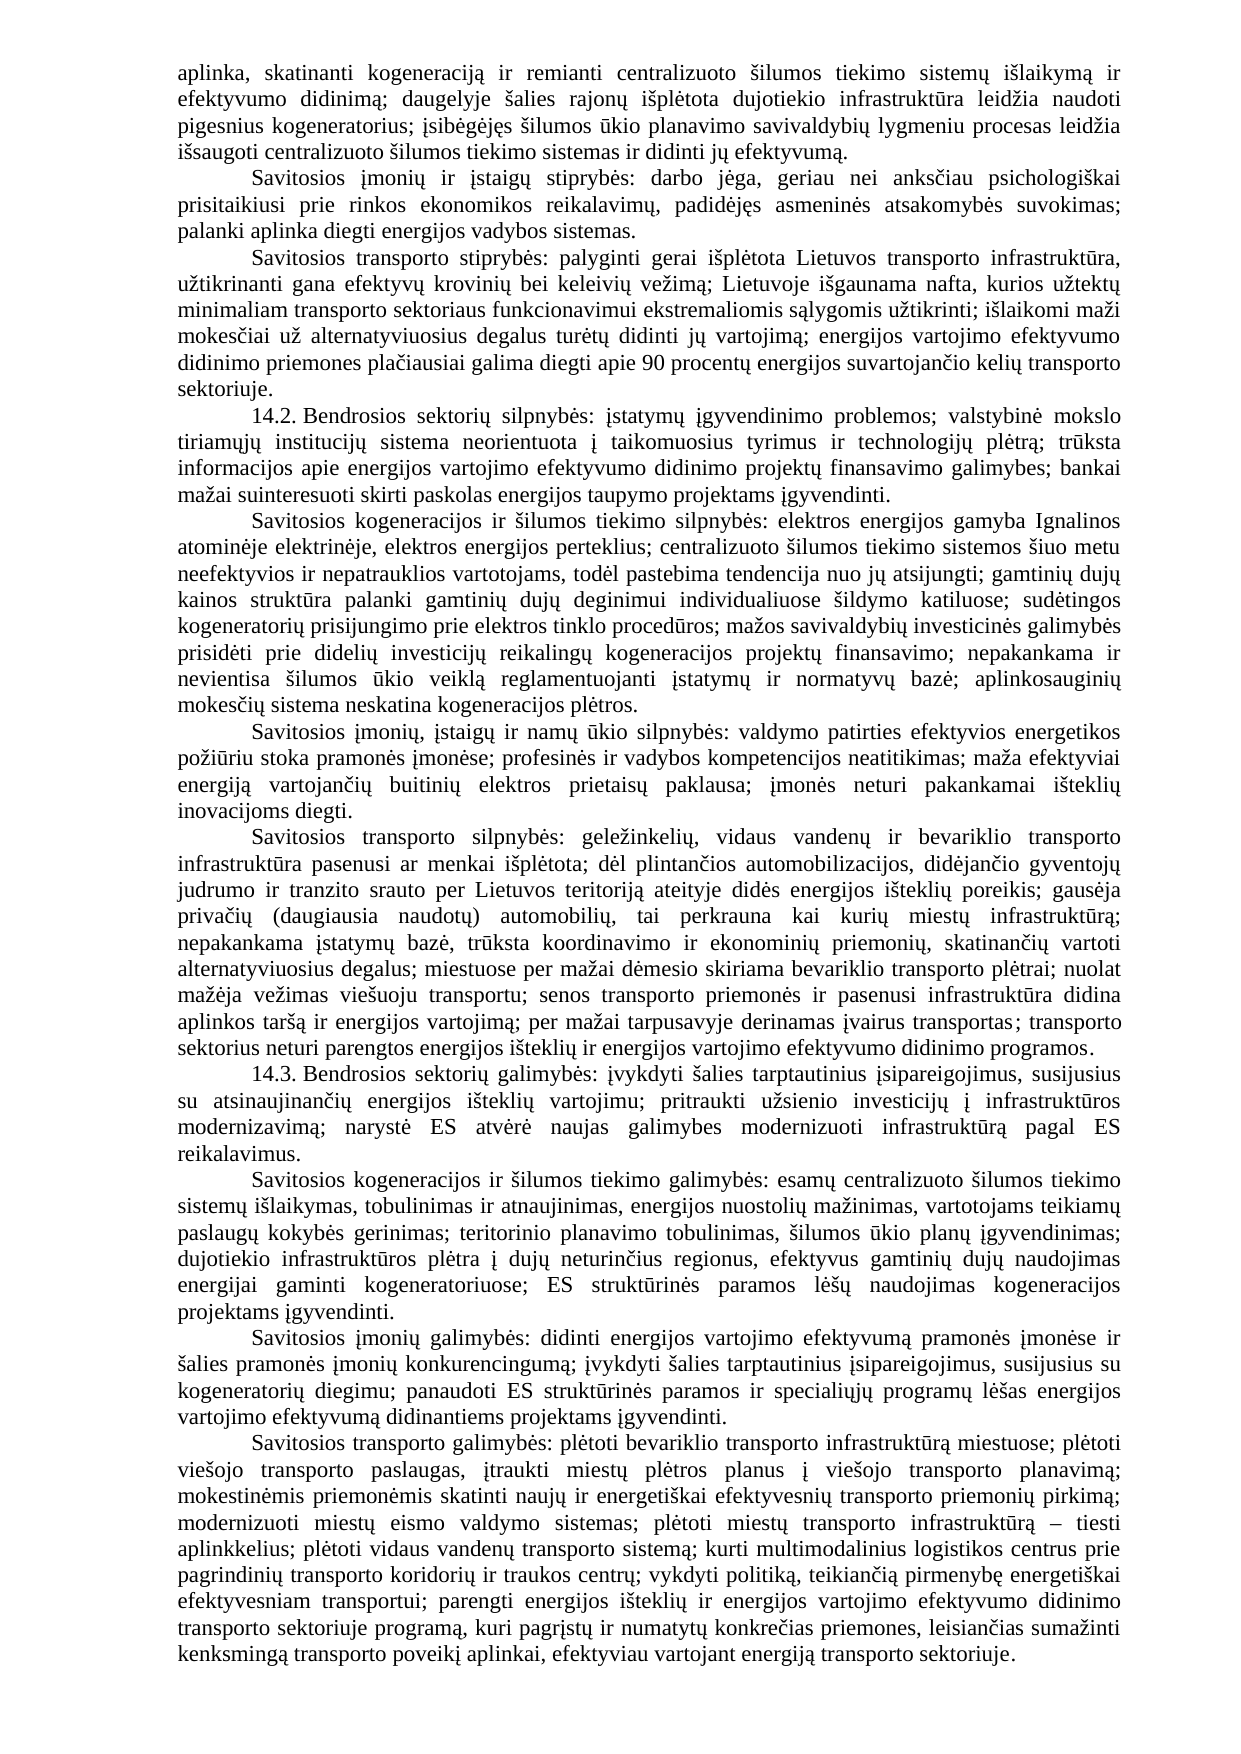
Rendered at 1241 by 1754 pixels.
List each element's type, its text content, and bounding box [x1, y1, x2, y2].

text Savitosios transporto stiprybės: palyginti gerai išplėtota Lietuvos transporto infrastruktūra, užtikrinanti gana efektyvų krovinių bei keleivių vežimą; Lietuvoje išgaunama nafta, kurios užtektų minimaliam transporto sektoriaus funkcionavimui ekstremaliomis sąlygomis užtikrinti; išlaikomi maži mokesčiai už alternatyviuosius degalus turėtų didinti jų vartojimą; energijos vartojimo efektyvumo didinimo priemones plačiausiai galima diegti apie 90 procentų energijos suvartojančio kelių transporto sektoriuje. [177, 243, 1122, 402]
text Savitosios transporto galimybės: plėtoti bevariklio transporto infrastruktūrą miestuose; plėtoti viešojo transporto paslaugas, įtraukti miestų plėtros planus į viešojo transporto planavimą; mokestinėmis priemonėmis skatinti naujų ir energetiškai efektyvesnių transporto priemonių pirkimą; modernizuoti miestų eismo valdymo sistemas; plėtoti miestų transporto infrastruktūrą – tiesti aplinkkelius; plėtoti vidaus vandenų transporto sistemą; kurti multimodalinius logistikos centrus prie pagrindinių transporto koridorių ir traukos centrų; vykdyti politiką, teikiančią pirmenybę energetiškai efektyvesniam transportui; parengti energijos išteklių ir energijos vartojimo efektyvumo didinimo transporto sektoriuje programą, kuri pagrįstų ir numatytų konkrečias priemones, leisiančias sumažinti kenksmingą transporto poveikį aplinkai, efektyviau vartojant energiją transporto sektoriuje. [177, 1429, 1122, 1667]
text Savitosios kogeneracijos ir šilumos tiekimo galimybės: esamų centralizuoto šilumos tiekimo sistemų išlaikymas, tobulinimas ir atnaujinimas, energijos nuostolių mažinimas, vartotojams teikiamų paslaugų kokybės gerinimas; teritorinio planavimo tobulinimas, šilumos ūkio planų įgyvendinimas; dujotiekio infrastruktūros plėtra į dujų neturinčius regionus, efektyvus gamtinių dujų naudojimas energijai gaminti kogeneratoriuose; ES struktūrinės paramos lėšų naudojimas kogeneracijos projektams įgyvendinti. [177, 1166, 1122, 1324]
text 14.2. Bendrosios sektorių silpnybės: įstatymų įgyvendinimo problemos; valstybinė mokslo tiriamųjų institucijų sistema neorientuota į taikomuosius tyrimus ir technologijų plėtrą; trūksta informacijos apie energijos vartojimo efektyvumo didinimo projektų finansavimo galimybes; bankai mažai suinteresuoti skirti paskolas energijos taupymo projektams įgyvendinti. [177, 402, 1122, 507]
text Savitosios įmonių, įstaigų ir namų ūkio silpnybės: valdymo patirties efektyvios energetikos požiūriu stoka pramonės įmonėse; profesinės ir vadybos kompetencijos neatitikimas; maža efektyviai energiją vartojančių buitinių elektros prietaisų paklausa; įmonės neturi pakankamai išteklių inovacijoms diegti. [177, 718, 1122, 823]
text aplinka, skatinanti kogeneraciją ir remianti centralizuoto šilumos tiekimo sistemų išlaikymą ir efektyvumo didinimą; daugelyje šalies rajonų išplėtota dujotiekio infrastruktūra leidžia naudoti pigesnius kogeneratorius; įsibėgėjęs šilumos ūkio planavimo savivaldybių lygmeniu procesas leidžia išsaugoti centralizuoto šilumos tiekimo sistemas ir didinti jų efektyvumą. [177, 59, 1122, 164]
text Savitosios kogeneracijos ir šilumos tiekimo silpnybės: elektros energijos gamyba Ignalinos atominėje elektrinėje, elektros energijos perteklius; centralizuoto šilumos tiekimo sistemos šiuo metu neefektyvios ir nepatrauklios vartotojams, todėl pastebima tendencija nuo jų atsijungti; gamtinių dujų kainos struktūra palanki gamtinių dujų deginimui individualiuose šildymo katiluose; sudėtingos kogeneratorių prisijungimo prie elektros tinklo procedūros; mažos savivaldybių investicinės galimybės prisidėti prie didelių investicijų reikalingų kogeneracijos projektų finansavimo; nepakankama ir nevientisa šilumos ūkio veiklą reglamentuojanti įstatymų ir normatyvų bazė; aplinkosauginių mokesčių sistema neskatina kogeneracijos plėtros. [177, 507, 1122, 718]
text Savitosios įmonių ir įstaigų stiprybės: darbo jėga, geriau nei anksčiau psichologiškai prisitaikiusi prie rinkos ekonomikos reikalavimų, padidėjęs asmeninės atsakomybės suvokimas; palanki aplinka diegti energijos vadybos sistemas. [177, 164, 1122, 243]
text Savitosios transporto silpnybės: geležinkelių, vidaus vandenų ir bevariklio transporto infrastruktūra pasenusi ar menkai išplėtota; dėl plintančios automobilizacijos, didėjančio gyventojų judrumo ir tranzito srauto per Lietuvos teritoriją ateityje didės energijos išteklių poreikis; gausėja privačių (daugiausia naudotų) automobilių, tai perkrauna kai kurių miestų infrastruktūrą; nepakankama įstatymų bazė, trūksta koordinavimo ir ekonominių priemonių, skatinančių vartoti alternatyviuosius degalus; miestuose per mažai dėmesio skiriama bevariklio transporto plėtrai; nuolat mažėja vežimas viešuoju transportu; senos transporto priemonės ir pasenusi infrastruktūra didina aplinkos taršą ir energijos vartojimą; per mažai tarpusavyje derinamas įvairus transportas; transporto sektorius neturi parengtos energijos išteklių ir energijos vartojimo efektyvumo didinimo programos. [177, 823, 1122, 1061]
text 14.3. Bendrosios sektorių galimybės: įvykdyti šalies tarptautinius įsipareigojimus, susijusius su atsinaujinančių energijos išteklių vartojimu; pritraukti užsienio investicijų į infrastruktūros modernizavimą; narystė ES atvėrė naujas galimybes modernizuoti infrastruktūrą pagal ES reikalavimus. [177, 1061, 1122, 1166]
text Savitosios įmonių galimybės: didinti energijos vartojimo efektyvumą pramonės įmonėse ir šalies pramonės įmonių konkurencingumą; įvykdyti šalies tarptautinius įsipareigojimus, susijusius su kogeneratorių diegimu; panaudoti ES struktūrinės paramos ir specialiųjų programų lėšas energijos vartojimo efektyvumą didinantiems projektams įgyvendinti. [177, 1324, 1122, 1429]
